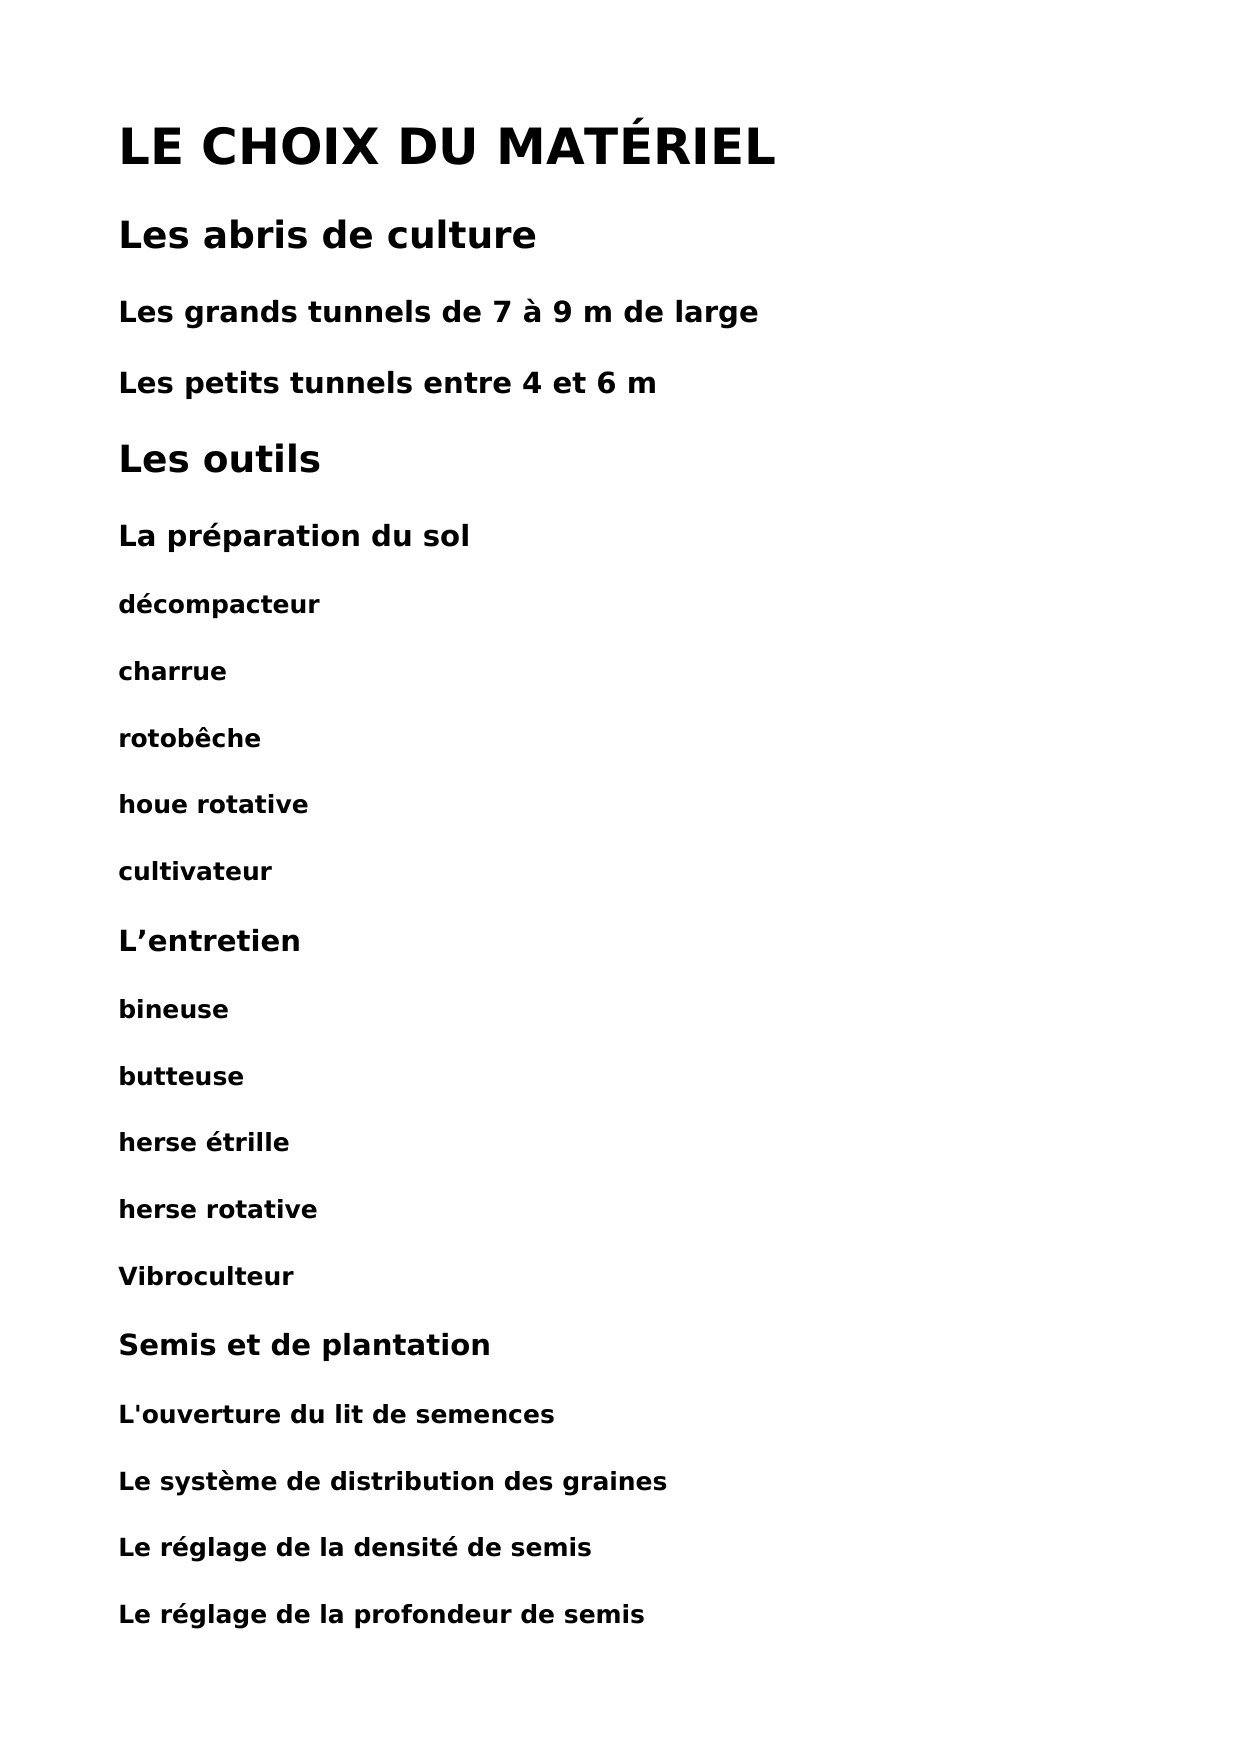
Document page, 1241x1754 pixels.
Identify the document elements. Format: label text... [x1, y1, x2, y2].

subtitle Vibroculteur [118, 1262, 1122, 1291]
subtitle décompacteur [118, 591, 1122, 620]
subtitle Le système de distribution des graines [118, 1467, 1122, 1496]
subtitle butteuse [118, 1062, 1122, 1091]
subtitle Les abris de culture [118, 214, 1122, 257]
subtitle Le réglage de la profondeur de semis [118, 1600, 1122, 1629]
subtitle bineuse [118, 995, 1122, 1024]
subtitle L'ouverture du lit de semences [118, 1400, 1122, 1429]
subtitle Le réglage de la densité de semis [118, 1533, 1122, 1563]
subtitle Les outils [118, 438, 1122, 482]
subtitle houe rotative [118, 791, 1122, 820]
subtitle Les petits tunnels entre 4 et 6 m [118, 366, 1122, 400]
subtitle LE CHOIX DU MATÉRIEL [118, 118, 1122, 176]
subtitle herse rotative [118, 1195, 1122, 1224]
subtitle rotobêche [118, 724, 1122, 753]
subtitle Les grands tunnels de 7 à 9 m de large [118, 295, 1122, 329]
subtitle La préparation du sol [118, 519, 1122, 553]
subtitle cultivateur [118, 857, 1122, 886]
subtitle L’entretien [118, 924, 1122, 958]
subtitle charrue [118, 657, 1122, 686]
subtitle Semis et de plantation [118, 1329, 1122, 1363]
subtitle herse étrille [118, 1129, 1122, 1158]
